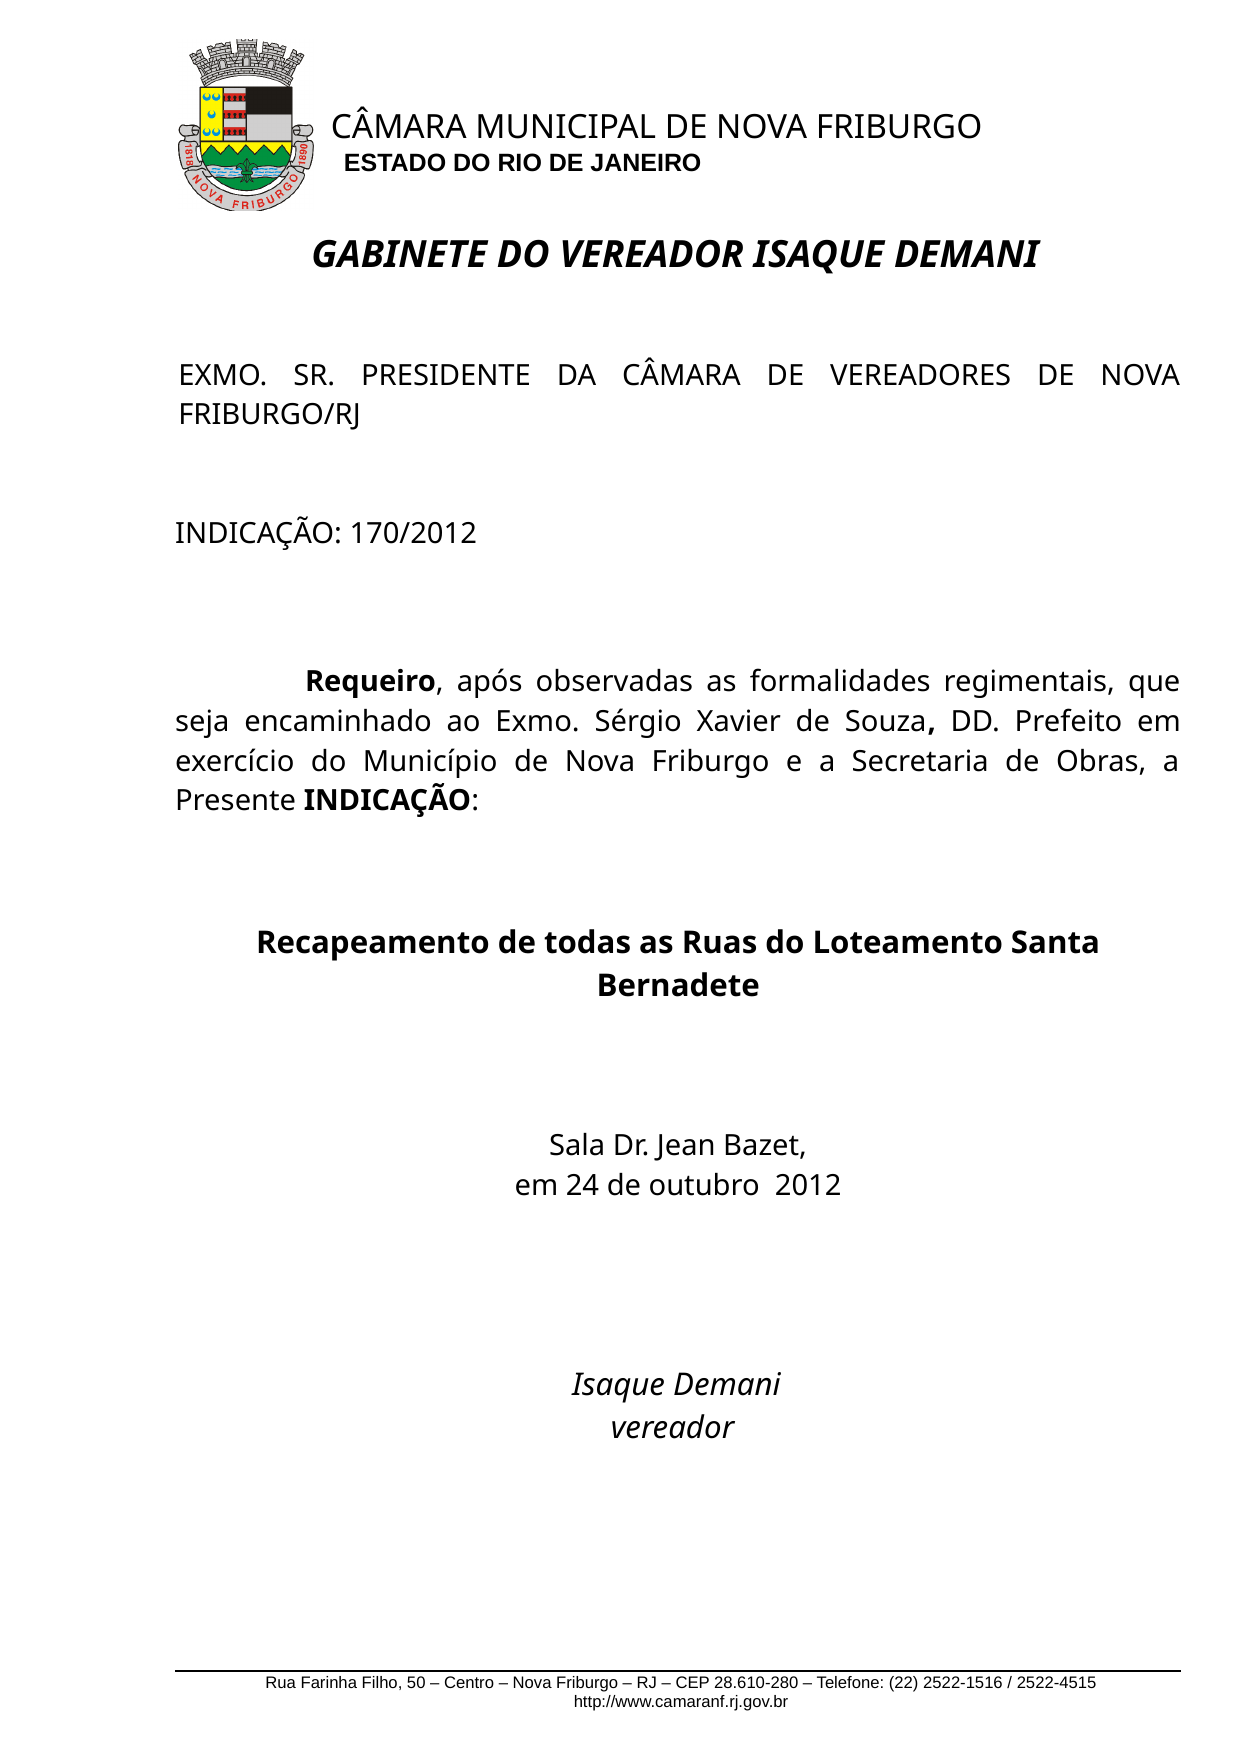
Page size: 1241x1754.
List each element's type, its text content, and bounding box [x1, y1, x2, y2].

text Requeiro, após observadas as formalidades regimentais, que seja encaminhado ao Exmo. Sérgio Xavier de Souza, DD. Prefeito em exercício do Município de Nova Friburgo e a Secretaria de Obras, a Presente INDICAÇÃO: [175, 661, 1181, 819]
text GABINETE DO VEREADOR ISAQUE DEMANI [173, 227, 1181, 278]
text Sala Dr. Jean Bazet, [175, 1124, 1181, 1164]
text Recapeamento de todas as Ruas do Loteamento Santa Bernadete [175, 920, 1181, 1005]
text INDICAÇÃO: 170/2012 [175, 513, 1181, 552]
text Isaque Demani [175, 1362, 1181, 1405]
text em 24 de outubro 2012 [175, 1164, 1181, 1203]
text EXMO. SR. PRESIDENTE DA CÂMARA DE VEREADORES DE NOVA FRIBURGO/RJ [178, 354, 1181, 433]
text vereador [175, 1405, 1181, 1447]
